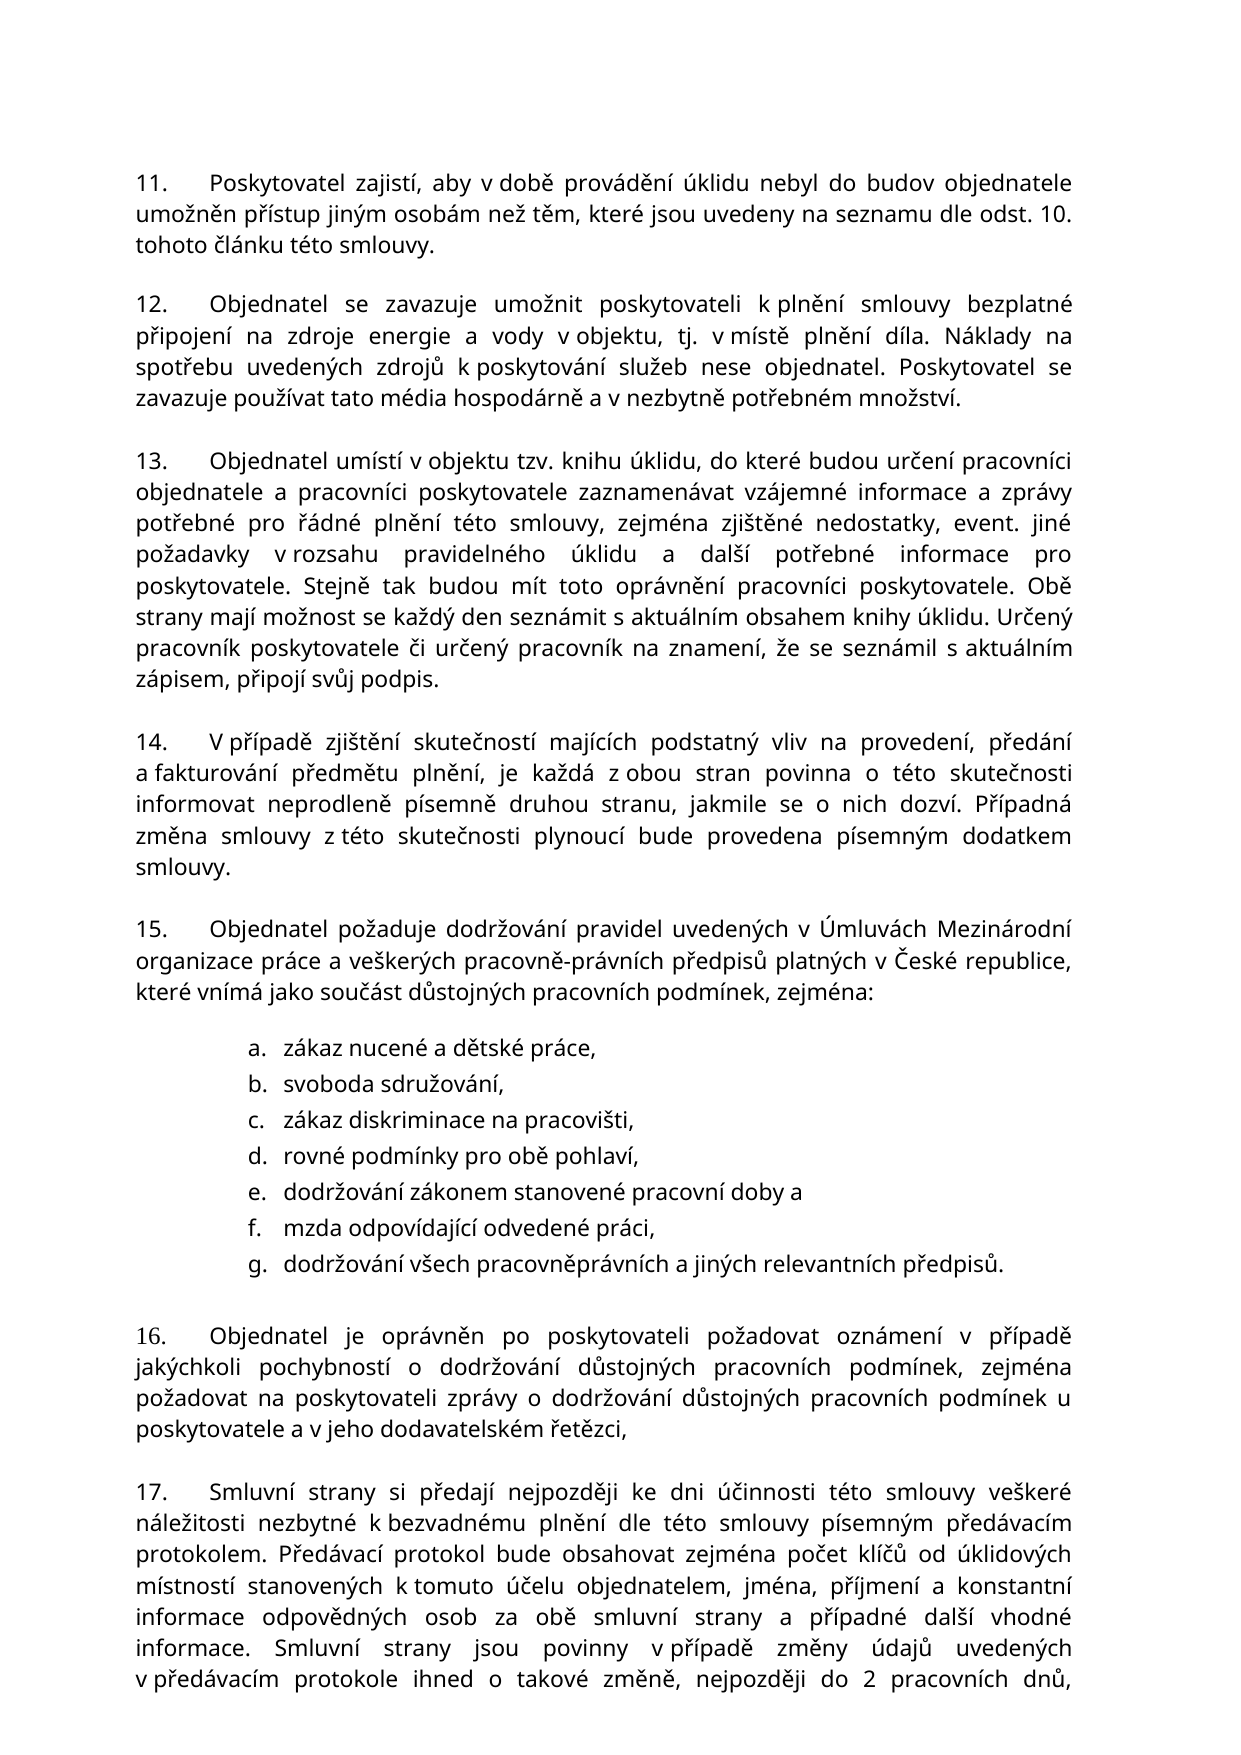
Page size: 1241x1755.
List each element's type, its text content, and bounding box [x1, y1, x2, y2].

list Objednatel umístí v objektu tzv. knihu úklidu, do které budou určení pracovníci objednatele a pracovníci poskytovatele zaznamenávat vzájemné informace a zprávy potřebné pro řádné plnění této smlouvy, zejména zjištěné nedostatky, event. jiné požadavky v rozsahu pravidelného úklidu a další potřebné informace pro poskytovatele. Stejně tak budou mít toto oprávnění pracovníci poskytovatele. Obě strany mají možnost se každý den seznámit s aktuálním obsahem knihy úklidu. Určený pracovník poskytovatele či určený pracovník na znamení, že se seznámil s aktuálním zápisem, připojí svůj podpis. [135, 445, 1073, 695]
list dodržování zákonem stanovené pracovní doby a [248, 1176, 1073, 1207]
list Objednatel požaduje dodržování pravidel uvedených v Úmluvách Mezinárodní organizace práce a veškerých pracovně-právních předpisů platných v České republice, které vnímá jako součást důstojných pracovních podmínek, zejména: [135, 913, 1073, 1007]
list Objednatel se zavazuje umožnit poskytovateli k plnění smlouvy bezplatné připojení na zdroje energie a vody v objektu, tj. v místě plnění díla. Náklady na spotřebu uvedených zdrojů k poskytování služeb nese objednatel. Poskytovatel se zavazuje používat tato média hospodárně a v nezbytně potřebném množství. [135, 288, 1073, 413]
list Smluvní strany si předají nejpozději ke dni účinnosti této smlouvy veškeré náležitosti nezbytné k bezvadnému plnění dle této smlouvy písemným předávacím protokolem. Předávací protokol bude obsahovat zejména počet klíčů od úklidových místností stanovených k tomuto účelu objednatelem, jména, příjmení a konstantní informace odpovědných osob za obě smluvní strany a případné další vhodné informace. Smluvní strany jsou povinny v případě změny údajů uvedených v předávacím protokole ihned o takové změně, nejpozději do 2 pracovních dnů, [135, 1476, 1073, 1695]
list rovné podmínky pro obě pohlaví, [248, 1140, 1073, 1171]
list dodržování všech pracovněprávních a jiných relevantních předpisů. [248, 1248, 1073, 1279]
list zákaz nucené a dětské práce, [248, 1032, 1073, 1063]
list zákaz diskriminace na pracovišti, [248, 1104, 1073, 1135]
list mzda odpovídající odvedené práci, [248, 1212, 1073, 1243]
list Objednatel je oprávněn po poskytovateli požadovat oznámení v případě jakýchkoli pochybností o dodržování důstojných pracovních podmínek, zejména požadovat na poskytovateli zprávy o dodržování důstojných pracovních podmínek u poskytovatele a v jeho dodavatelském řetězci, [135, 1320, 1073, 1445]
list Poskytovatel zajistí, aby v době provádění úklidu nebyl do budov objednatele umožněn přístup jiným osobám než těm, které jsou uvedeny na seznamu dle odst. 10. tohoto článku této smlouvy. [135, 167, 1073, 260]
list V případě zjištění skutečností majících podstatný vliv na provedení, předání a fakturování předmětu plnění, je každá z obou stran povinna o této skutečnosti informovat neprodleně písemně druhou stranu, jakmile se o nich dozví. Případná změna smlouvy z této skutečnosti plynoucí bude provedena písemným dodatkem smlouvy. [135, 726, 1073, 882]
list svoboda sdružování, [248, 1068, 1073, 1099]
